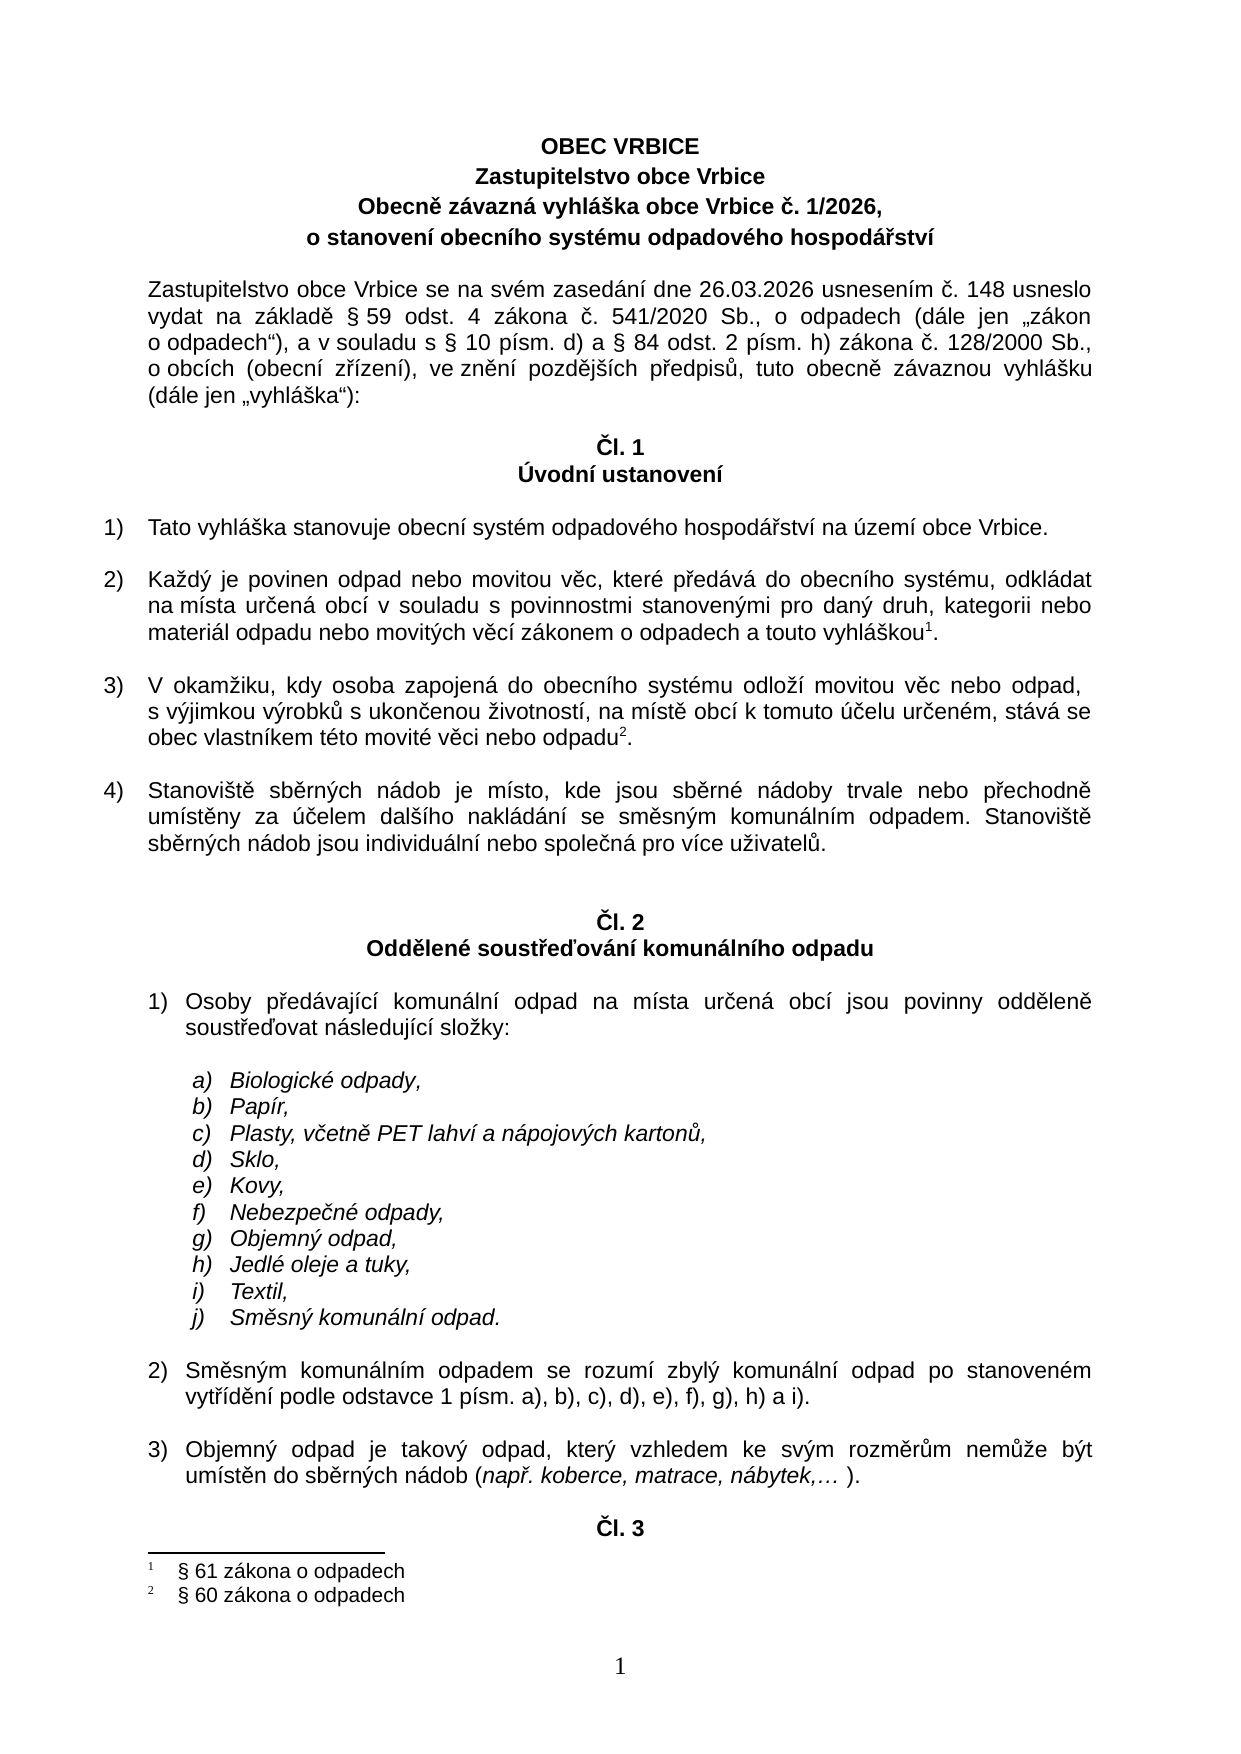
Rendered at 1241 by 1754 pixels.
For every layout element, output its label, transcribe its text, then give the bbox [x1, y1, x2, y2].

text Oddělené soustřeďování komunálního odpadu [148, 935, 1092, 961]
list V okamžiku, kdy osoba zapojená do obecního systému odloží movitou věc nebo odpad, s výjimkou výrobků s ukončenou životností, na místě obcí k tomuto účelu určeném, stává se obec vlastníkem této movité věci nebo odpadu. [103, 672, 1092, 751]
list Každý je povinen odpad nebo movitou věc, které předává do obecního systému, odkládat na místa určená obcí v souladu s povinnostmi stanovenými pro daný druh, kategorii nebo materiál odpadu nebo movitých věcí zákonem o odpadech a touto vyhláškou. [103, 566, 1092, 645]
text Čl. 1 [148, 434, 1092, 461]
list Stanoviště sběrných nádob je místo, kde jsou sběrné nádoby trvale nebo přechodně umístěny za účelem dalšího nakládání se směsným komunálním odpadem. Stanoviště sběrných nádob jsou individuální nebo společná pro více uživatelů. [103, 777, 1092, 856]
text Čl. 3 [148, 1515, 1092, 1541]
list Kovy, [192, 1172, 1092, 1199]
list Směsným komunálním odpadem se rozumí zbylý komunální odpad po stanoveném vytřídění podle odstavce 1 písm. a), b), c), d), e), f), g), h) a i). [148, 1357, 1092, 1409]
list Objemný odpad je takový odpad, který vzhledem ke svým rozměrům nemůže být umístěn do sběrných nádob (např. koberce, matrace, nábytek,… ). [148, 1436, 1092, 1488]
text o stanovení obecního systému odpadového hospodářství [148, 223, 1092, 250]
list § 61 zákona o odpadech [148, 1559, 1092, 1583]
list Textil, [192, 1278, 1092, 1304]
list Sklo, [192, 1146, 1092, 1172]
list Směsný komunální odpad. [192, 1304, 1092, 1330]
subtitle Úvodní ustanovení [148, 461, 1092, 487]
list Papír, [192, 1093, 1092, 1119]
list Plasty, včetně PET lahví a nápojových kartonů, [192, 1119, 1092, 1146]
list Biologické odpady, [192, 1067, 1092, 1093]
subtitle Zastupitelstvo obce Vrbice [148, 163, 1092, 189]
text Čl. 2 [148, 909, 1092, 935]
text OBEC VRBICE [148, 133, 1092, 159]
list Jedlé oleje a tuky, [192, 1251, 1092, 1278]
list Objemný odpad, [192, 1225, 1092, 1251]
list § 60 zákona o odpadech [148, 1583, 1092, 1607]
list Tato vyhláška stanovuje obecní systém odpadového hospodářství na území obce Vrbice. [103, 513, 1092, 540]
text Obecně závazná vyhláška obce Vrbice č. 1/2026, [148, 193, 1092, 220]
list Osoby předávající komunální odpad na místa určená obcí jsou povinny odděleně soustřeďovat následující složky: [148, 988, 1092, 1041]
list Nebezpečné odpady, [192, 1199, 1092, 1225]
text Zastupitelstvo obce Vrbice se na svém zasedání dne 26.03.2026 usnesením č. 148 usneslo vydat na základě § 59 odst. 4 zákona č. 541/2020 Sb., o odpadech (dále jen „zákon o odpadech“), a v souladu s § 10 písm. d) a § 84 odst. 2 písm. h) zákona č. 128/2000 Sb., o obcích (obecní zřízení), ve znění pozdějších předpisů, tuto obecně závaznou vyhlášku (dále jen „vyhláška“): [148, 276, 1092, 408]
